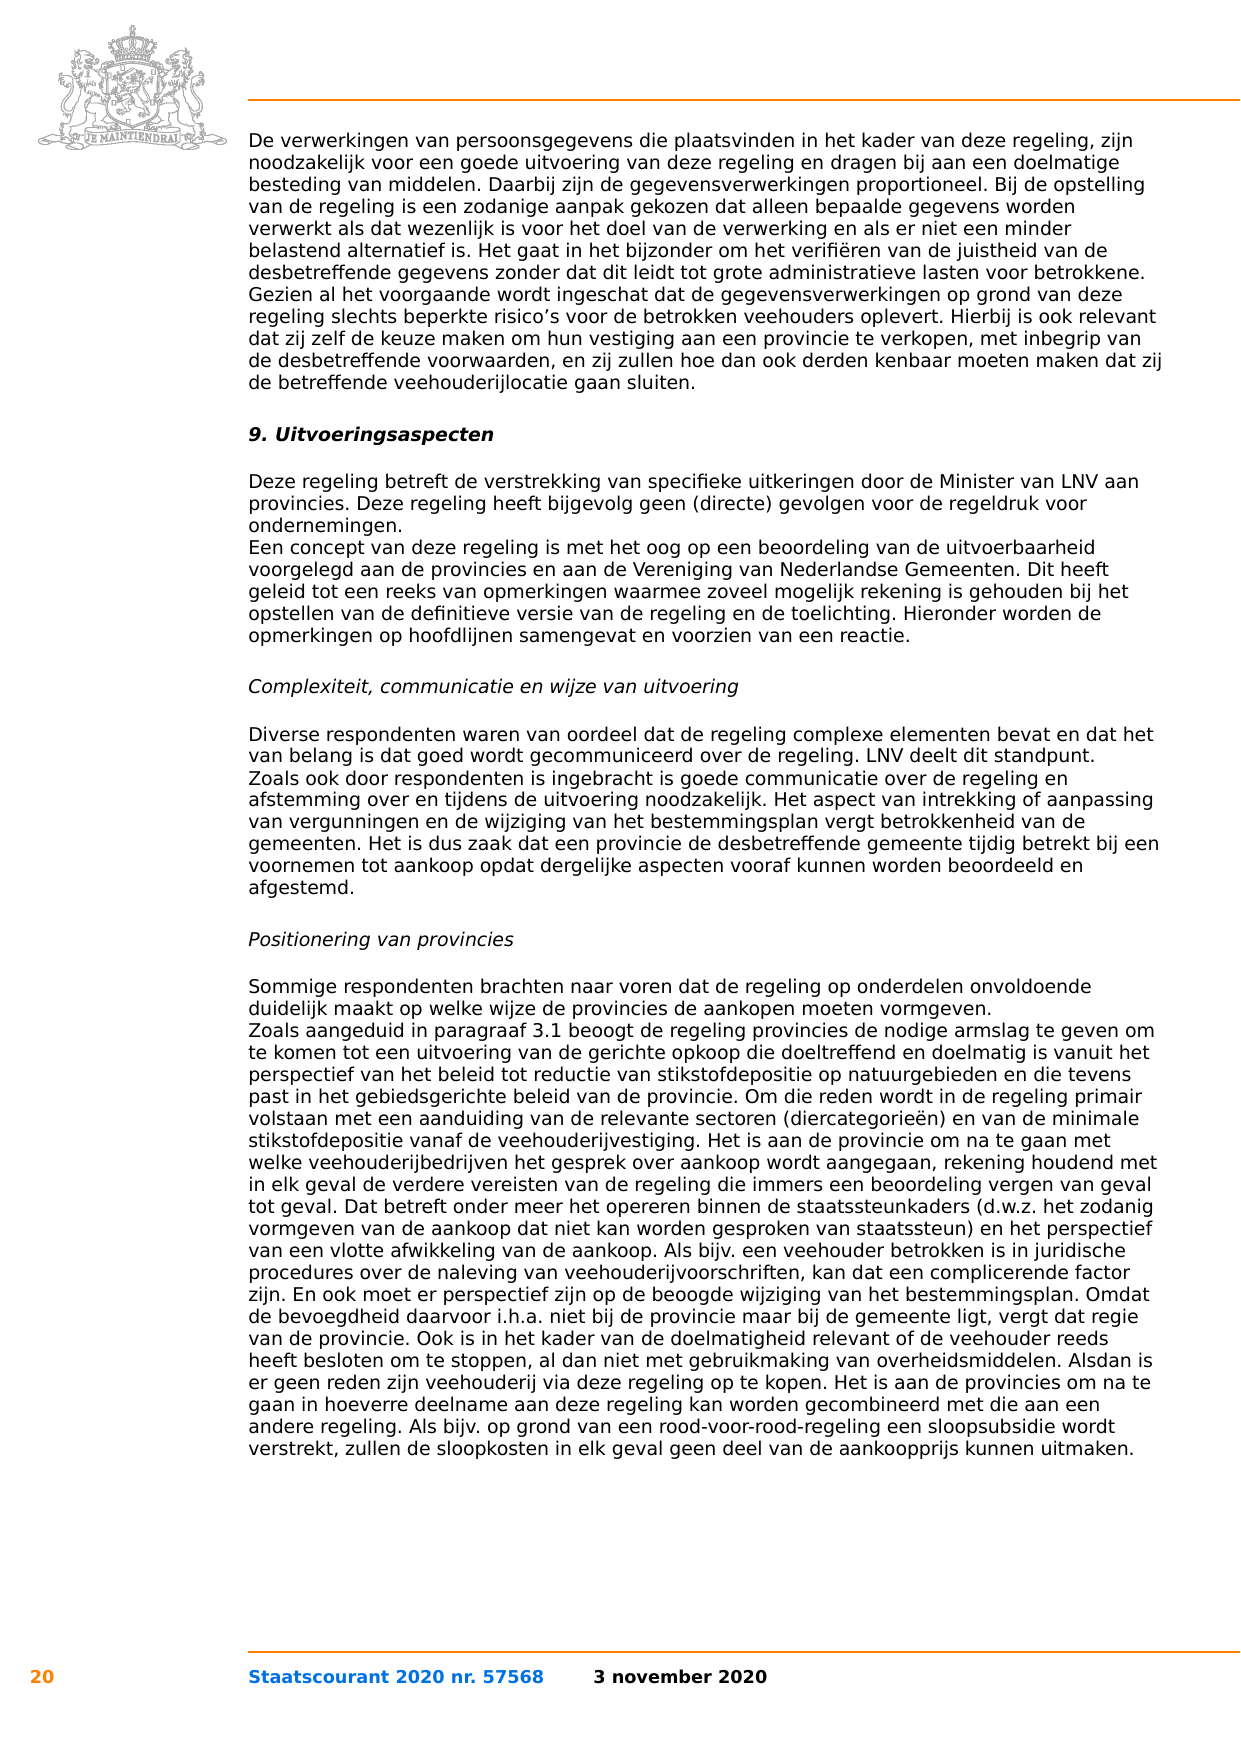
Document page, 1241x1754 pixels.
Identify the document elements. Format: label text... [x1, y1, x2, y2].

text Een concept van deze regeling is met het oog op een beoordeling van de uitvoerbaarheid voorgelegd aan de provincies en aan de Vereniging van Nederlandse Gemeenten. Dit heeft geleid tot een reeks van opmerkingen waarmee zoveel mogelijk rekening is gehouden bij het opstellen van de definitieve versie van de regeling en de toelichting. Hieronder worden de opmerkingen op hoofdlijnen samengevat en voorzien van een reactie. [248, 537, 1163, 646]
subtitle Positionering van provincies [248, 929, 1163, 951]
text Sommige respondenten brachten naar voren dat de regeling op onderdelen onvoldoende duidelijk maakt op welke wijze de provincies de aankopen moeten vormgeven. [248, 976, 1163, 1020]
picture [38, 25, 227, 150]
text Deze regeling betreft de verstrekking van specifieke uitkeringen door de Minister van LNV aan provincies. Deze regeling heeft bijgevolg geen (directe) gevolgen voor de regeldruk voor ondernemingen. [248, 471, 1163, 537]
text Zoals ook door respondenten is ingebracht is goede communicatie over de regeling en afstemming over en tijdens de uitvoering noodzakelijk. Het aspect van intrekking of aanpassing van vergunningen en de wijziging van het bestemmingsplan vergt betrokkenheid van de gemeenten. Het is dus zaak dat een provincie de desbetreffende gemeente tijdig betrekt bij een voornemen tot aankoop opdat dergelijke aspecten vooraf kunnen worden beoordeeld en afgestemd. [248, 767, 1163, 899]
text Diverse respondenten waren van oordeel dat de regeling complexe elementen bevat en dat het van belang is dat goed wordt gecommuniceerd over de regeling. LNV deelt dit standpunt. [248, 723, 1163, 767]
text Gezien al het voorgaande wordt ingeschat dat de gegevensverwerkingen op grond van deze regeling slechts beperkte risico’s voor de betrokken veehouders oplevert. Hierbij is ook relevant dat zij zelf de keuze maken om hun vestiging aan een provincie te verkopen, met inbegrip van de desbetreffende voorwaarden, en zij zullen hoe dan ook derden kenbaar moeten maken dat zij de betreffende veehouderijlocatie gaan sluiten. [248, 284, 1163, 394]
text De verwerkingen van persoonsgegevens die plaatsvinden in het kader van deze regeling, zijn noodzakelijk voor een goede uitvoering van deze regeling en dragen bij aan een doelmatige besteding van middelen. Daarbij zijn de gegevensverwerkingen proportioneel. Bij de opstelling van de regeling is een zodanige aanpak gekozen dat alleen bepaalde gegevens worden verwerkt als dat wezenlijk is voor het doel van de verwerking en als er niet een minder belastend alternatief is. Het gaat in het bijzonder om het verifiëren van de juistheid van de desbetreffende gegevens zonder dat dit leidt tot grote administratieve lasten voor betrokkene. [248, 130, 1163, 284]
subtitle 9. Uitvoeringsaspecten [248, 424, 1163, 446]
subtitle Complexiteit, communicatie en wijze van uitvoering [248, 676, 1163, 698]
text Zoals aangeduid in paragraaf 3.1 beoogt de regeling provincies de nodige armslag te geven om te komen tot een uitvoering van de gerichte opkoop die doeltreffend en doelmatig is vanuit het perspectief van het beleid tot reductie van stikstofdepositie op natuurgebieden en die tevens past in het gebiedsgerichte beleid van de provincie. Om die reden wordt in de regeling primair volstaan met een aanduiding van de relevante sectoren (diercategorieën) en van de minimale stikstofdepositie vanaf de veehouderijvestiging. Het is aan de provincie om na te gaan met welke veehouderijbedrijven het gesprek over aankoop wordt aangegaan, rekening houdend met in elk geval de verdere vereisten van de regeling die immers een beoordeling vergen van geval tot geval. Dat betreft onder meer het opereren binnen de staatssteunkaders (d.w.z. het zodanig vormgeven van de aankoop dat niet kan worden gesproken van staatssteun) en het perspectief van een vlotte afwikkeling van de aankoop. Als bijv. een veehouder betrokken is in juridische procedures over de naleving van veehouderijvoorschriften, kan dat een complicerende factor zijn. En ook moet er perspectief zijn op de beoogde wijziging van het bestemmingsplan. Omdat de bevoegdheid daarvoor i.h.a. niet bij de provincie maar bij de gemeente ligt, vergt dat regie van de provincie. Ook is in het kader van de doelmatigheid relevant of de veehouder reeds heeft besloten om te stoppen, al dan niet met gebruikmaking van overheidsmiddelen. Alsdan is er geen reden zijn veehouderij via deze regeling op te kopen. Het is aan de provincies om na te gaan in hoeverre deelname aan deze regeling kan worden gecombineerd met die aan een andere regeling. Als bijv. op grond van een rood-voor-rood-regeling een sloopsubsidie wordt verstrekt, zullen de sloopkosten in elk geval geen deel van de aankoopprijs kunnen uitmaken. [248, 1020, 1163, 1460]
